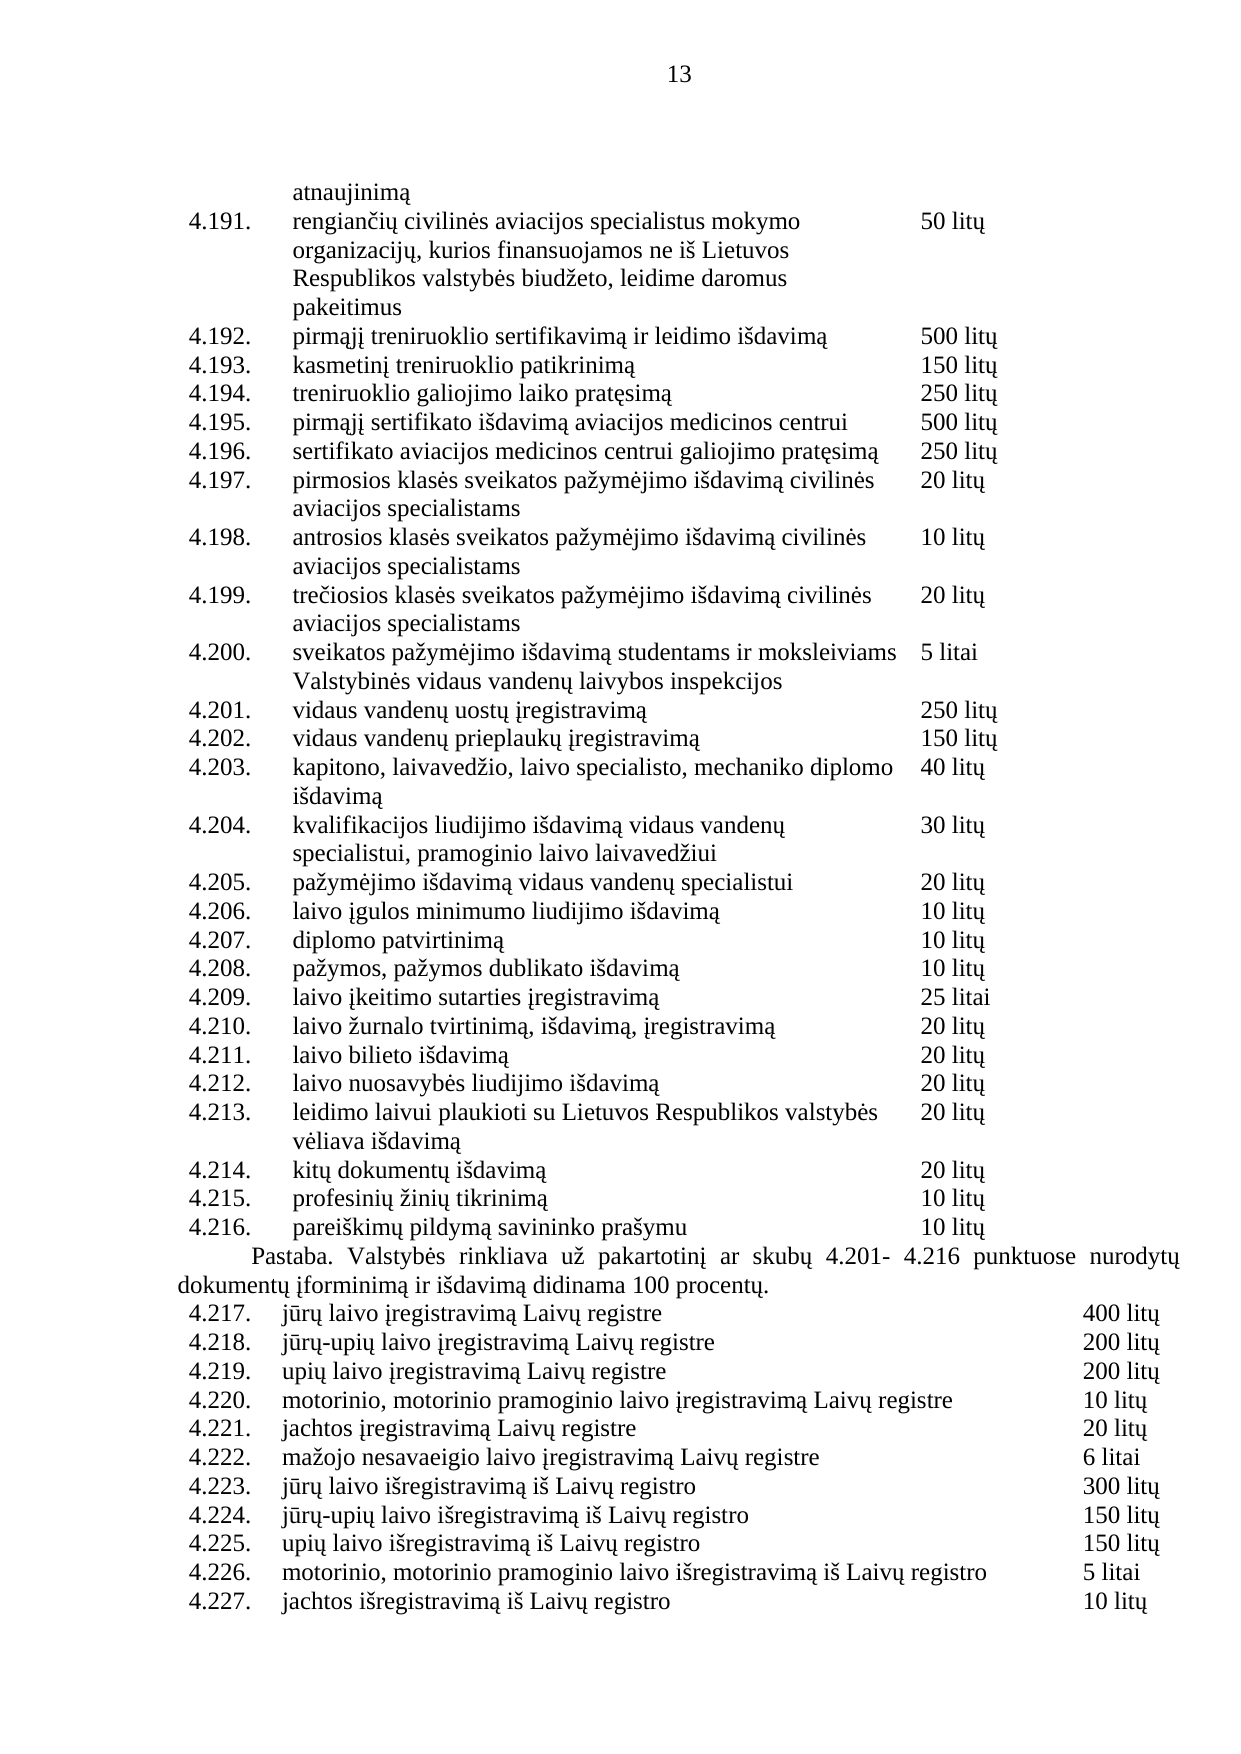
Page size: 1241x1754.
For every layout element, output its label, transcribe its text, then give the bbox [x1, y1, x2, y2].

table_cell 150 litų [909, 724, 1182, 752]
table_cell pirmosios klasės sveikatos pažymėjimo išdavimą civilinės aviacijos specialistams [281, 465, 909, 522]
table_cell 4.225. [177, 1529, 271, 1557]
table_cell 4.198. [177, 522, 281, 580]
table_cell profesinių žinių tikrinimą [281, 1184, 909, 1212]
table_cell 4.204. [177, 810, 281, 867]
table_cell 20 litų [909, 1069, 1182, 1097]
table_cell 4.206. [177, 896, 281, 925]
table_cell 150 litų [1071, 1529, 1181, 1557]
table_cell laivo nuosavybės liudijimo išdavimą [281, 1069, 909, 1097]
table_cell 4.221. [177, 1414, 271, 1442]
table_cell antrosios klasės sveikatos pažymėjimo išdavimą civilinės aviacijos specialistams [281, 522, 909, 580]
table_cell rengiančių civilinės aviacijos specialistus mokymo organizacijų, kurios finansuojamos ne iš Lietuvos Respublikos valstybės biudžeto, leidime daromus pakeitimus [281, 206, 909, 321]
table_cell jachtos išregistravimą iš Laivų registro [271, 1586, 1071, 1615]
table_cell 20 litų [909, 867, 1182, 896]
table_cell 150 litų [1071, 1500, 1181, 1528]
table_cell 4.214. [177, 1155, 281, 1183]
table_cell 50 litų [909, 206, 1182, 321]
text Pastaba. Valstybės rinkliava už pakartotinį ar skubų 4.201- 4.216 punktuose nurodytų dokumentų įforminimą ir išdavimą didinama 100 procentų. [177, 1241, 1181, 1298]
table_cell upių laivo įregistravimą Laivų registre [271, 1356, 1071, 1385]
table_header 400 litų [1071, 1299, 1181, 1327]
table_cell 10 litų [909, 522, 1182, 580]
table_cell 25 litai [909, 982, 1182, 1011]
table_cell 4.202. [177, 724, 281, 752]
table_cell 150 litų [909, 350, 1182, 378]
table_cell 10 litų [1071, 1586, 1181, 1615]
table_cell pažymos, pažymos dublikato išdavimą [281, 954, 909, 982]
table_cell pareiškimų pildymą savininko prašymu [281, 1212, 909, 1241]
table_cell 10 litų [909, 1184, 1182, 1212]
table_cell mažojo nesavaeigio laivo įregistravimą Laivų registre [271, 1442, 1071, 1471]
table_cell 4.194. [177, 379, 281, 407]
table_cell 4.211. [177, 1040, 281, 1068]
table_cell vidaus vandenų prieplaukų įregistravimą [281, 724, 909, 752]
table_cell kvalifikacijos liudijimo išdavimą vidaus vandenų specialistui, pramoginio laivo laivavedžiui [281, 810, 909, 867]
table_cell 20 litų [909, 580, 1182, 637]
table_cell jūrų-upių laivo įregistravimą Laivų registre [271, 1327, 1071, 1356]
table_cell pirmąjį sertifikato išdavimą aviacijos medicinos centrui [281, 407, 909, 436]
table_header 4.217. [177, 1299, 271, 1327]
table_cell 4.224. [177, 1500, 271, 1528]
table_header jūrų laivo įregistravimą Laivų registre [271, 1299, 1071, 1327]
table_cell 4.207. [177, 925, 281, 953]
table_cell 4.201. [177, 695, 281, 723]
table_cell 4.195. [177, 407, 281, 436]
table_cell 4.203. [177, 752, 281, 810]
table_cell 200 litų [1071, 1356, 1181, 1385]
table_cell 4.193. [177, 350, 281, 378]
table_cell motorinio, motorinio pramoginio laivo išregistravimą iš Laivų registro [271, 1557, 1071, 1586]
table_cell 20 litų [1071, 1414, 1181, 1442]
table_cell diplomo patvirtinimą [281, 925, 909, 953]
table_cell 4.196. [177, 436, 281, 465]
table_cell 500 litų [909, 321, 1182, 350]
table_cell 20 litų [909, 1097, 1182, 1155]
table_cell 250 litų [909, 695, 1182, 723]
table_cell 4.219. [177, 1356, 271, 1385]
table_cell 4.222. [177, 1442, 271, 1471]
table_cell 4.226. [177, 1557, 271, 1586]
table_cell upių laivo išregistravimą iš Laivų registro [271, 1529, 1071, 1557]
table_cell motorinio, motorinio pramoginio laivo įregistravimą Laivų registre [271, 1385, 1071, 1413]
table_cell [177, 177, 281, 206]
table_cell 6 litai [1071, 1442, 1181, 1471]
table_cell 4.223. [177, 1471, 271, 1500]
table_cell 200 litų [1071, 1327, 1181, 1356]
table_cell laivo žurnalo tvirtinimą, išdavimą, įregistravimą [281, 1011, 909, 1040]
table_cell 10 litų [1071, 1385, 1181, 1413]
table_cell 250 litų [909, 436, 1182, 465]
table_cell 30 litų [909, 810, 1182, 867]
table_cell 4.208. [177, 954, 281, 982]
table_cell 10 litų [909, 896, 1182, 925]
table_cell kapitono, laivavedžio, laivo specialisto, mechaniko diplomo išdavimą [281, 752, 909, 810]
table_cell 250 litų [909, 379, 1182, 407]
table_cell 500 litų [909, 407, 1182, 436]
table_cell 10 litų [909, 1212, 1182, 1241]
table_cell atnaujinimą [281, 177, 909, 206]
table_cell laivo bilieto išdavimą [281, 1040, 909, 1068]
table_cell 40 litų [909, 752, 1182, 810]
table_cell 4.197. [177, 465, 281, 522]
table_cell [909, 177, 1182, 206]
table_cell 4.209. [177, 982, 281, 1011]
table_cell 10 litų [909, 954, 1182, 982]
table_cell 4.199. [177, 580, 281, 637]
table_cell 300 litų [1071, 1471, 1181, 1500]
table_cell pažymėjimo išdavimą vidaus vandenų specialistui [281, 867, 909, 896]
table_cell trečiosios klasės sveikatos pažymėjimo išdavimą civilinės aviacijos specialistams [281, 580, 909, 637]
table_cell vidaus vandenų uostų įregistravimą [281, 695, 909, 723]
table_cell 4.205. [177, 867, 281, 896]
table_cell 4.200. [177, 637, 281, 695]
table_cell 20 litų [909, 1040, 1182, 1068]
table_cell 4.191. [177, 206, 281, 321]
table_cell sertifikato aviacijos medicinos centrui galiojimo pratęsimą [281, 436, 909, 465]
table_cell 4.213. [177, 1097, 281, 1155]
table_cell pirmąjį treniruoklio sertifikavimą ir leidimo išdavimą [281, 321, 909, 350]
table_cell treniruoklio galiojimo laiko pratęsimą [281, 379, 909, 407]
table_cell 4.218. [177, 1327, 271, 1356]
table_cell kitų dokumentų išdavimą [281, 1155, 909, 1183]
table_cell 4.192. [177, 321, 281, 350]
table_cell jūrų laivo išregistravimą iš Laivų registro [271, 1471, 1071, 1500]
table_cell kasmetinį treniruoklio patikrinimą [281, 350, 909, 378]
table_cell leidimo laivui plaukioti su Lietuvos Respublikos valstybės vėliava išdavimą [281, 1097, 909, 1155]
table_cell 4.216. [177, 1212, 281, 1241]
table_cell sveikatos pažymėjimo išdavimą studentams ir moksleiviams Valstybinės vidaus vandenų laivybos inspekcijos [281, 637, 909, 695]
table_cell 4.215. [177, 1184, 281, 1212]
table_cell 10 litų [909, 925, 1182, 953]
table_cell jachtos įregistravimą Laivų registre [271, 1414, 1071, 1442]
table_cell 20 litų [909, 1011, 1182, 1040]
table_cell 4.212. [177, 1069, 281, 1097]
table_cell 4.220. [177, 1385, 271, 1413]
table_cell jūrų-upių laivo išregistravimą iš Laivų registro [271, 1500, 1071, 1528]
table_cell 5 litai [1071, 1557, 1181, 1586]
table_cell laivo įkeitimo sutarties įregistravimą [281, 982, 909, 1011]
table_cell laivo įgulos minimumo liudijimo išdavimą [281, 896, 909, 925]
table_cell 4.210. [177, 1011, 281, 1040]
table_cell 4.227. [177, 1586, 271, 1615]
table_cell 20 litų [909, 1155, 1182, 1183]
table_cell 5 litai [909, 637, 1182, 695]
table_cell 20 litų [909, 465, 1182, 522]
